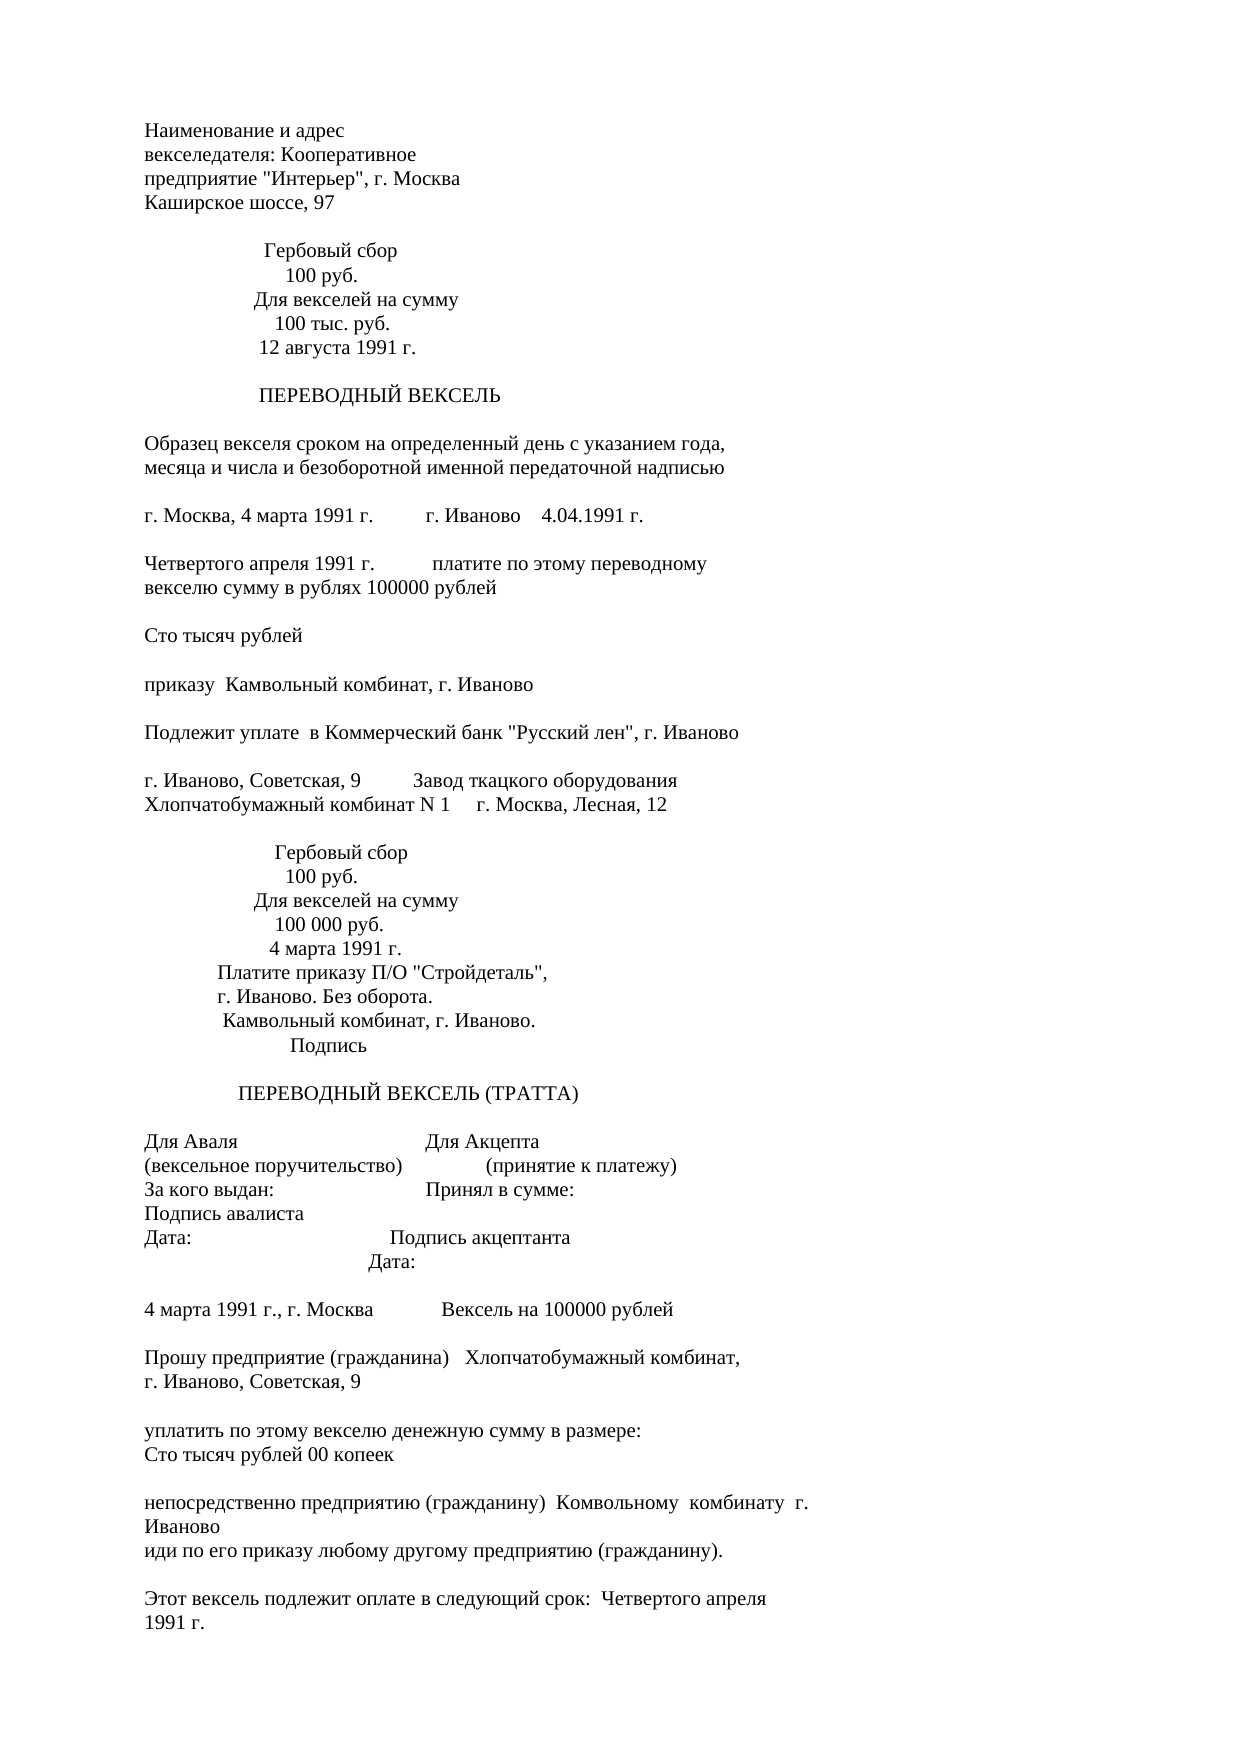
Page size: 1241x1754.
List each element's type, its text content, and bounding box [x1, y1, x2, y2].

text Камвольный комбинат, г. Иваново. [118, 1008, 1122, 1032]
text Прошу предприятие (гражданина) Хлопчатобумажный комбинат, [118, 1345, 1122, 1369]
text Хлопчатобумажный комбинат N 1 г. Москва, Лесная, 12 [118, 792, 1122, 816]
text Гербовый сбор [118, 840, 1122, 864]
text За кого выдан: Принял в сумме: [118, 1177, 1122, 1201]
text Для Аваля Для Акцепта [118, 1129, 1122, 1153]
text Каширское шоссе, 97 [118, 190, 1122, 214]
text Подпись [118, 1032, 1122, 1057]
text 100 тыс. руб. [118, 311, 1122, 335]
text 1991 г. [118, 1610, 1122, 1634]
text Образец векселя сроком на определенный день с указанием года, [118, 431, 1122, 455]
text г. Иваново, Советская, 9 Завод ткацкого оборудования [118, 768, 1122, 792]
text иди по его приказу любому другому предприятию (гражданину). [118, 1538, 1122, 1562]
text Для векселей на сумму [118, 287, 1122, 311]
text приказу Камвольный комбинат, г. Иваново [118, 672, 1122, 696]
text векселедателя: Кооперативное [118, 142, 1122, 166]
text 100 000 руб. [118, 912, 1122, 936]
text Для векселей на сумму [118, 888, 1122, 912]
text Этот вексель подлежит оплате в следующий срок: Четвертого апреля [118, 1586, 1122, 1610]
text Дата: [118, 1249, 1122, 1273]
text Платите приказу П/О "Стройдеталь", [118, 960, 1122, 984]
text предприятие "Интерьер", г. Москва [118, 166, 1122, 190]
text Четвертого апреля 1991 г. платите по этому переводному [118, 551, 1122, 575]
text векселю сумму в рублях 100000 рублей [118, 575, 1122, 599]
text 4 марта 1991 г., г. Москва Вексель на 100000 рублей [118, 1297, 1122, 1321]
text Наименование и адрес [118, 118, 1122, 142]
text 12 августа 1991 г. [118, 335, 1122, 359]
text Гербовый сбор [118, 238, 1122, 262]
text г. Иваново. Без оборота. [118, 984, 1122, 1008]
text (вексельное поручительство) (принятие к платежу) [118, 1153, 1122, 1177]
text 100 руб. [118, 262, 1122, 287]
text Сто тысяч рублей 00 копеек [118, 1442, 1122, 1466]
text ПЕРЕВОДНЫЙ ВЕКСЕЛЬ (ТРАТТА) [118, 1081, 1122, 1105]
text 4 марта 1991 г. [118, 936, 1122, 960]
text г. Иваново, Советская, 9 [118, 1369, 1122, 1393]
text г. Москва, 4 марта 1991 г. г. Иваново 4.04.1991 г. [118, 503, 1122, 527]
text Подлежит уплате в Коммерческий банк "Русский лен", г. Иваново [118, 720, 1122, 744]
text месяца и числа и безоборотной именной передаточной надписью [118, 455, 1122, 479]
text ПЕРЕВОДНЫЙ ВЕКСЕЛЬ [118, 383, 1122, 407]
text Иваново [118, 1514, 1122, 1538]
text Сто тысяч рублей [118, 623, 1122, 647]
text Подпись авалиста [118, 1201, 1122, 1225]
text уплатить по этому векселю денежную сумму в размере: [118, 1417, 1122, 1442]
text непосредственно предприятию (гражданину) Комвольному комбинату г. [118, 1490, 1122, 1514]
text 100 руб. [118, 864, 1122, 888]
text Дата: Подпись акцептанта [118, 1225, 1122, 1249]
